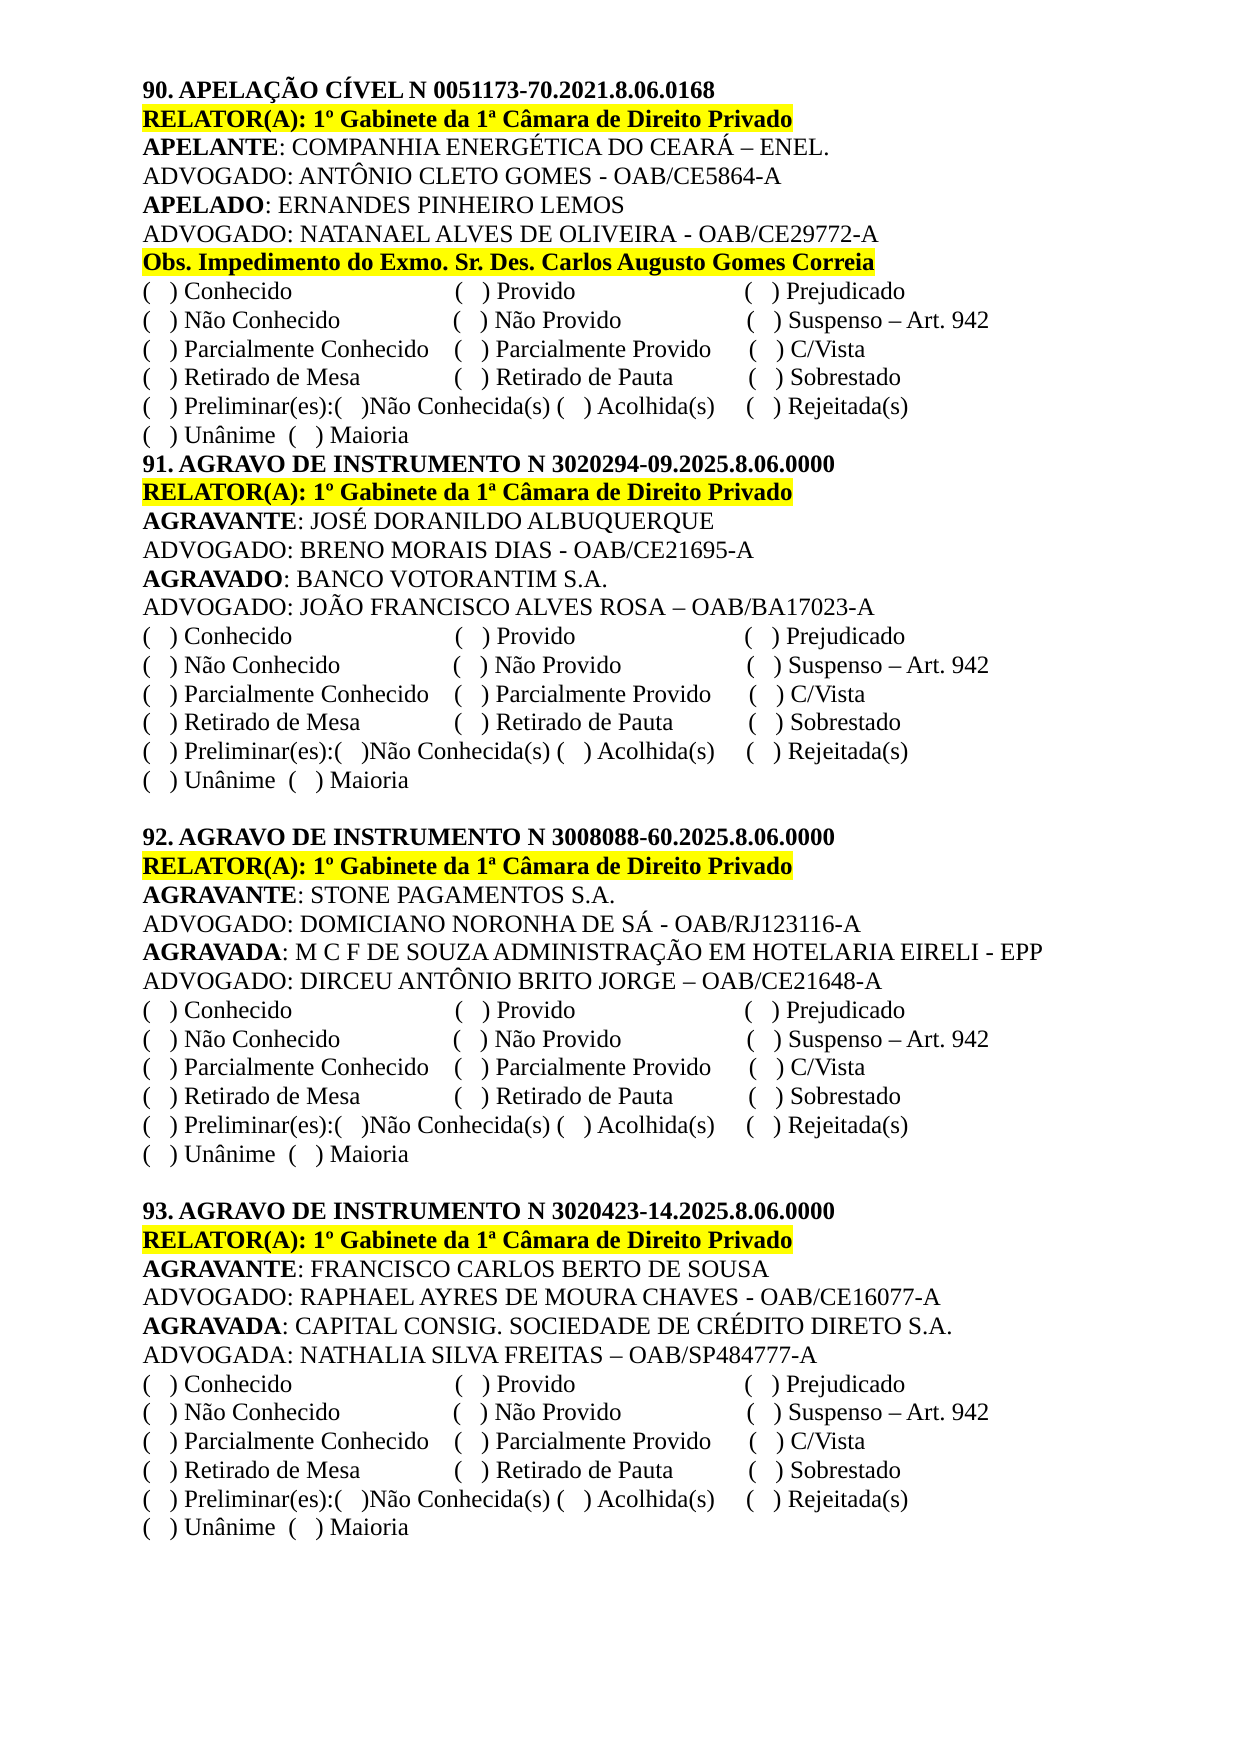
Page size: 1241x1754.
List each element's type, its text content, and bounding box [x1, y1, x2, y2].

text ( ) Unânime ( ) Maioria [142, 420, 1141, 449]
text ( ) Não Conhecido ( ) Não Provido ( ) Suspenso – Art. 942 [142, 1024, 1158, 1052]
text 90. APELAÇÃO CÍVEL N 0051173-70.2021.8.06.0168 RELATOR(A): 1º Gabinete da 1ª Câmara de Direito Privado APELANTE: COMPANHIA ENERGÉTICA DO CEARÁ – ENEL. ADVOGADO: ANTÔNIO CLETO GOMES - OAB/CE5864-A APELADO: ERNANDES PINHEIRO LEMOS ADVOGADO: NATANAEL ALVES DE OLIVEIRA - OAB/CE29772-A Obs. Impedimento do Exmo. Sr. Des. Carlos Augusto Gomes Correia ( ) Conhecido ( ) Provido ( ) Prejudicado [142, 75, 1141, 305]
text ( ) Preliminar(es):( )Não Conhecida(s) ( ) Acolhida(s) ( ) Rejeitada(s) [142, 1110, 1158, 1139]
text ( ) Preliminar(es):( )Não Conhecida(s) ( ) Acolhida(s) ( ) Rejeitada(s) [142, 736, 1158, 765]
text ( ) Não Conhecido ( ) Não Provido ( ) Suspenso – Art. 942 [142, 1397, 1158, 1426]
text ( ) Não Conhecido ( ) Não Provido ( ) Suspenso – Art. 942 [142, 650, 1158, 679]
text ( ) Retirado de Mesa ( ) Retirado de Pauta ( ) Sobrestado [142, 1081, 1158, 1110]
text ( ) Conhecido ( ) Provido ( ) Prejudicado [142, 1369, 1141, 1397]
text ( ) Preliminar(es):( )Não Conhecida(s) ( ) Acolhida(s) ( ) Rejeitada(s) [142, 391, 1158, 420]
text ( ) Parcialmente Conhecido ( ) Parcialmente Provido ( ) C/Vista [142, 1052, 1158, 1081]
text ( ) Parcialmente Conhecido ( ) Parcialmente Provido ( ) C/Vista [142, 334, 1158, 362]
text ( ) Não Conhecido ( ) Não Provido ( ) Suspenso – Art. 942 [142, 305, 1158, 334]
text ( ) Retirado de Mesa ( ) Retirado de Pauta ( ) Sobrestado [142, 1455, 1158, 1484]
text ( ) Retirado de Mesa ( ) Retirado de Pauta ( ) Sobrestado [142, 707, 1158, 736]
text ( ) Parcialmente Conhecido ( ) Parcialmente Provido ( ) C/Vista [142, 679, 1158, 707]
text ( ) Retirado de Mesa ( ) Retirado de Pauta ( ) Sobrestado [142, 362, 1158, 391]
text ( ) Unânime ( ) Maioria 92. AGRAVO DE INSTRUMENTO N 3008088-60.2025.8.06.0000 RELATOR(A): 1º Gabinete da 1ª Câmara de Direito Privado AGRAVANTE: STONE PAGAMENTOS S.A. ADVOGADO: DOMICIANO NORONHA DE SÁ - OAB/RJ123116-A AGRAVADA: M C F DE SOUZA ADMINISTRAÇÃO EM HOTELARIA EIRELI - EPP ADVOGADO: DIRCEU ANTÔNIO BRITO JORGE – OAB/CE21648-A [142, 765, 1141, 995]
text ( ) Unânime ( ) Maioria 93. AGRAVO DE INSTRUMENTO N 3020423-14.2025.8.06.0000 RELATOR(A): 1º Gabinete da 1ª Câmara de Direito Privado AGRAVANTE: FRANCISCO CARLOS BERTO DE SOUSA ADVOGADO: RAPHAEL AYRES DE MOURA CHAVES - OAB/CE16077-A AGRAVADA: CAPITAL CONSIG. SOCIEDADE DE CRÉDITO DIRETO S.A. ADVOGADA: NATHALIA SILVA FREITAS – OAB/SP484777-A [142, 1139, 1141, 1369]
text ( ) Conhecido ( ) Provido ( ) Prejudicado [142, 621, 1141, 650]
text ( ) Conhecido ( ) Provido ( ) Prejudicado [142, 995, 1141, 1024]
text 91. AGRAVO DE INSTRUMENTO N 3020294-09.2025.8.06.0000 RELATOR(A): 1º Gabinete da 1ª Câmara de Direito Privado AGRAVANTE: JOSÉ DORANILDO ALBUQUERQUE ADVOGADO: BRENO MORAIS DIAS - OAB/CE21695-A AGRAVADO: BANCO VOTORANTIM S.A. ADVOGADO: JOÃO FRANCISCO ALVES ROSA – OAB/BA17023-A [142, 449, 1141, 621]
text ( ) Unânime ( ) Maioria [142, 1512, 1141, 1599]
text ( ) Preliminar(es):( )Não Conhecida(s) ( ) Acolhida(s) ( ) Rejeitada(s) [142, 1484, 1158, 1512]
text ( ) Parcialmente Conhecido ( ) Parcialmente Provido ( ) C/Vista [142, 1426, 1158, 1455]
